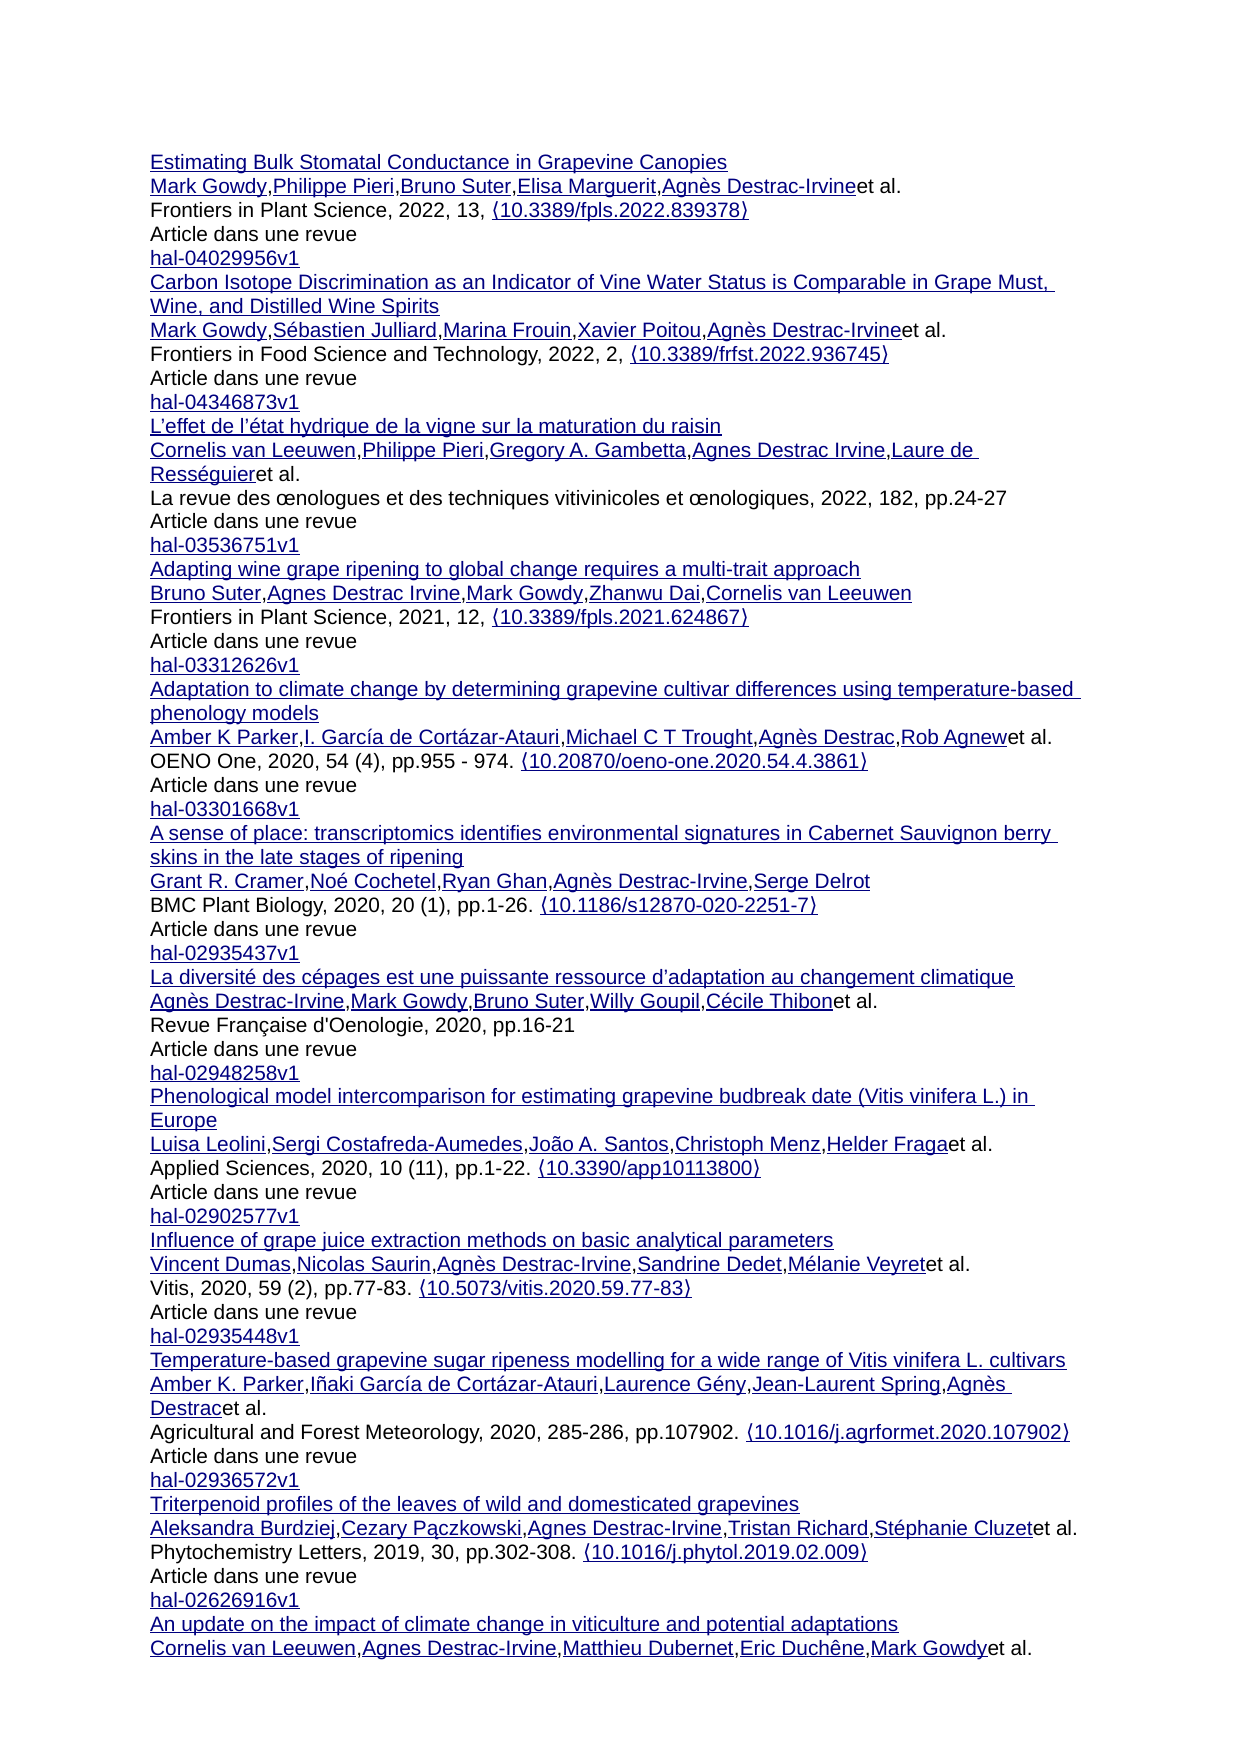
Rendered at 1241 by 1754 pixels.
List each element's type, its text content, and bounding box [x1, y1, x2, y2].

table_cell Phenological model intercomparison for estimating grapevine budbreak date (Vitis vinifera L.) in Europe Luisa Leolini,Sergi Costafreda-Aumedes,João A. Santos,Christoph Menz,Helder Fragaet al. Applied Sciences, 2020, 10 (11), pp.1-22. ⟨10.3390/app10113800⟩ Article dans une revue hal-02902577v1 [150, 1084, 1090, 1228]
table_cell L’effet de l’état hydrique de la vigne sur la maturation du raisin Cornelis van Leeuwen,Philippe Pieri,Gregory A. Gambetta,Agnes Destrac Irvine,Laure de Rességuieret al. La revue des œnologues et des techniques vitivinicoles et œnologiques, 2022, 182, pp.24-27 Article dans une revue hal-03536751v1 [150, 414, 1090, 557]
table_cell An update on the impact of climate change in viticulture and potential adaptations Cornelis van Leeuwen,Agnes Destrac-Irvine,Matthieu Dubernet,Eric Duchêne,Mark Gowdyet al. [150, 1611, 1090, 1659]
table_cell A sense of place: transcriptomics identifies environmental signatures in Cabernet Sauvignon berry skins in the late stages of ripening Grant R. Cramer,Noé Cochetel,Ryan Ghan,Agnès Destrac-Irvine,Serge Delrot BMC Plant Biology, 2020, 20 (1), pp.1-26. ⟨10.1186/s12870-020-2251-7⟩ Article dans une revue hal-02935437v1 [150, 821, 1090, 964]
table_cell Adaptation to climate change by determining grapevine cultivar differences using temperature-based phenology models Amber K Parker,I. García de Cortázar-Atauri,Michael C T Trought,Agnès Destrac,Rob Agnewet al. OENO One, 2020, 54 (4), pp.955 - 974. ⟨10.20870/oeno-one.2020.54.4.3861⟩ Article dans une revue hal-03301668v1 [150, 677, 1090, 821]
table_cell Estimating Bulk Stomatal Conductance in Grapevine Canopies Mark Gowdy,Philippe Pieri,Bruno Suter,Elisa Marguerit,Agnès Destrac-Irvineet al. Frontiers in Plant Science, 2022, 13, ⟨10.3389/fpls.2022.839378⟩ Article dans une revue hal-04029956v1 [150, 150, 1090, 270]
table_cell Temperature-based grapevine sugar ripeness modelling for a wide range of Vitis vinifera L. cultivars Amber K. Parker,Iñaki García de Cortázar-Atauri,Laurence Gény,Jean-Laurent Spring,Agnès Destracet al. Agricultural and Forest Meteorology, 2020, 285-286, pp.107902. ⟨10.1016/j.agrformet.2020.107902⟩ Article dans une revue hal-02936572v1 [150, 1348, 1090, 1492]
table_cell Influence of grape juice extraction methods on basic analytical parameters Vincent Dumas,Nicolas Saurin,Agnès Destrac-Irvine,Sandrine Dedet,Mélanie Veyretet al. Vitis, 2020, 59 (2), pp.77-83. ⟨10.5073/vitis.2020.59.77-83⟩ Article dans une revue hal-02935448v1 [150, 1228, 1090, 1348]
table_cell La diversité des cépages est une puissante ressource d’adaptation au changement climatique Agnès Destrac-Irvine,Mark Gowdy,Bruno Suter,Willy Goupil,Cécile Thibonet al. Revue Française d'Oenologie, 2020, pp.16-21 Article dans une revue hal-02948258v1 [150, 965, 1090, 1084]
table_cell Carbon Isotope Discrimination as an Indicator of Vine Water Status is Comparable in Grape Must, Wine, and Distilled Wine Spirits Mark Gowdy,Sébastien Julliard,Marina Frouin,Xavier Poitou,Agnès Destrac-Irvineet al. Frontiers in Food Science and Technology, 2022, 2, ⟨10.3389/frfst.2022.936745⟩ Article dans une revue hal-04346873v1 [150, 270, 1090, 413]
table_cell Adapting wine grape ripening to global change requires a multi-trait approach Bruno Suter,Agnes Destrac Irvine,Mark Gowdy,Zhanwu Dai,Cornelis van Leeuwen Frontiers in Plant Science, 2021, 12, ⟨10.3389/fpls.2021.624867⟩ Article dans une revue hal-03312626v1 [150, 557, 1090, 677]
table_cell Triterpenoid profiles of the leaves of wild and domesticated grapevines Aleksandra Burdziej,Cezary Pączkowski,Agnes Destrac-Irvine,Tristan Richard,Stéphanie Cluzetet al. Phytochemistry Letters, 2019, 30, pp.302-308. ⟨10.1016/j.phytol.2019.02.009⟩ Article dans une revue hal-02626916v1 [150, 1492, 1090, 1611]
